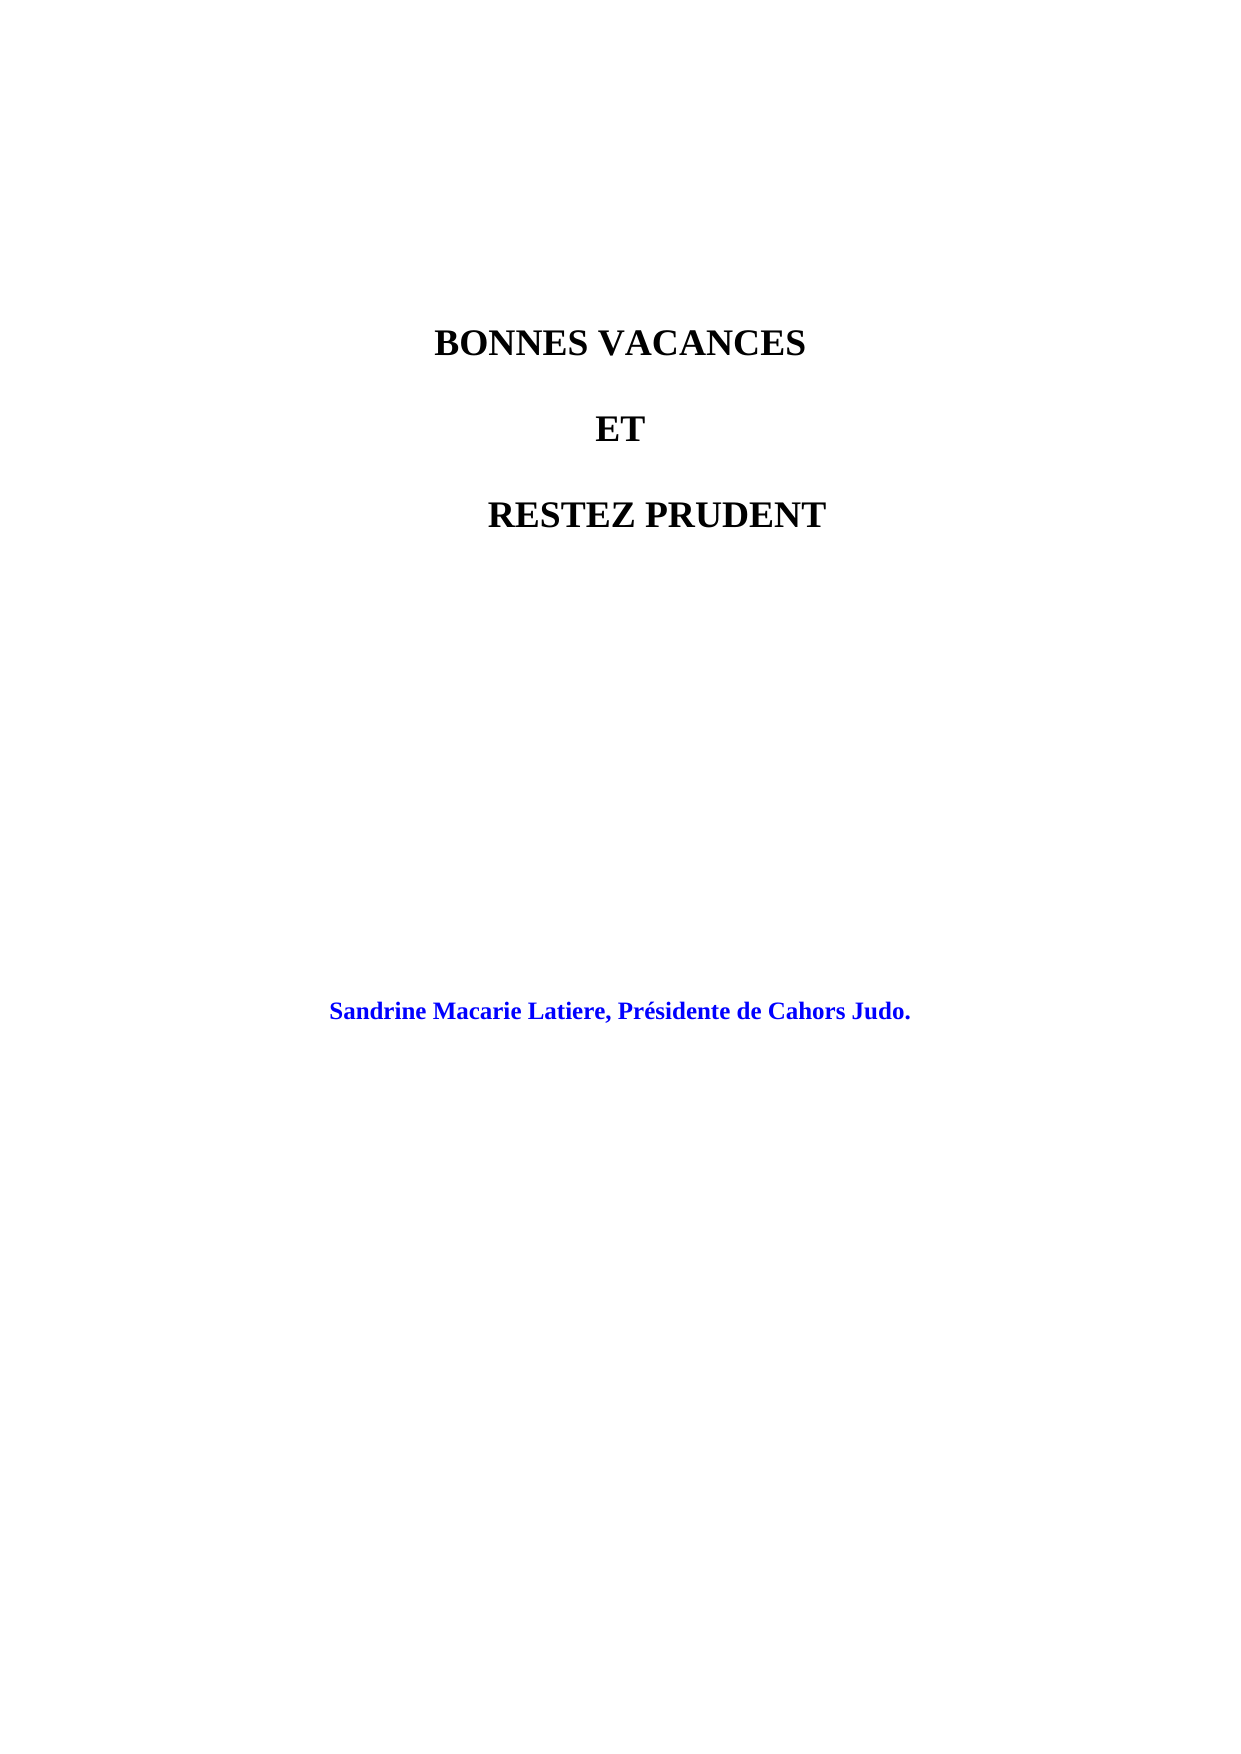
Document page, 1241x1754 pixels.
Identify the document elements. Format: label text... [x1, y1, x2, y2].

text Sandrine Macarie Latiere, Présidente de Cahors Judo. [148, 996, 1093, 1024]
text BONNES VACANCES [148, 320, 1093, 363]
text ET [148, 406, 1093, 449]
text RESTEZ PRUDENT [148, 493, 1093, 536]
